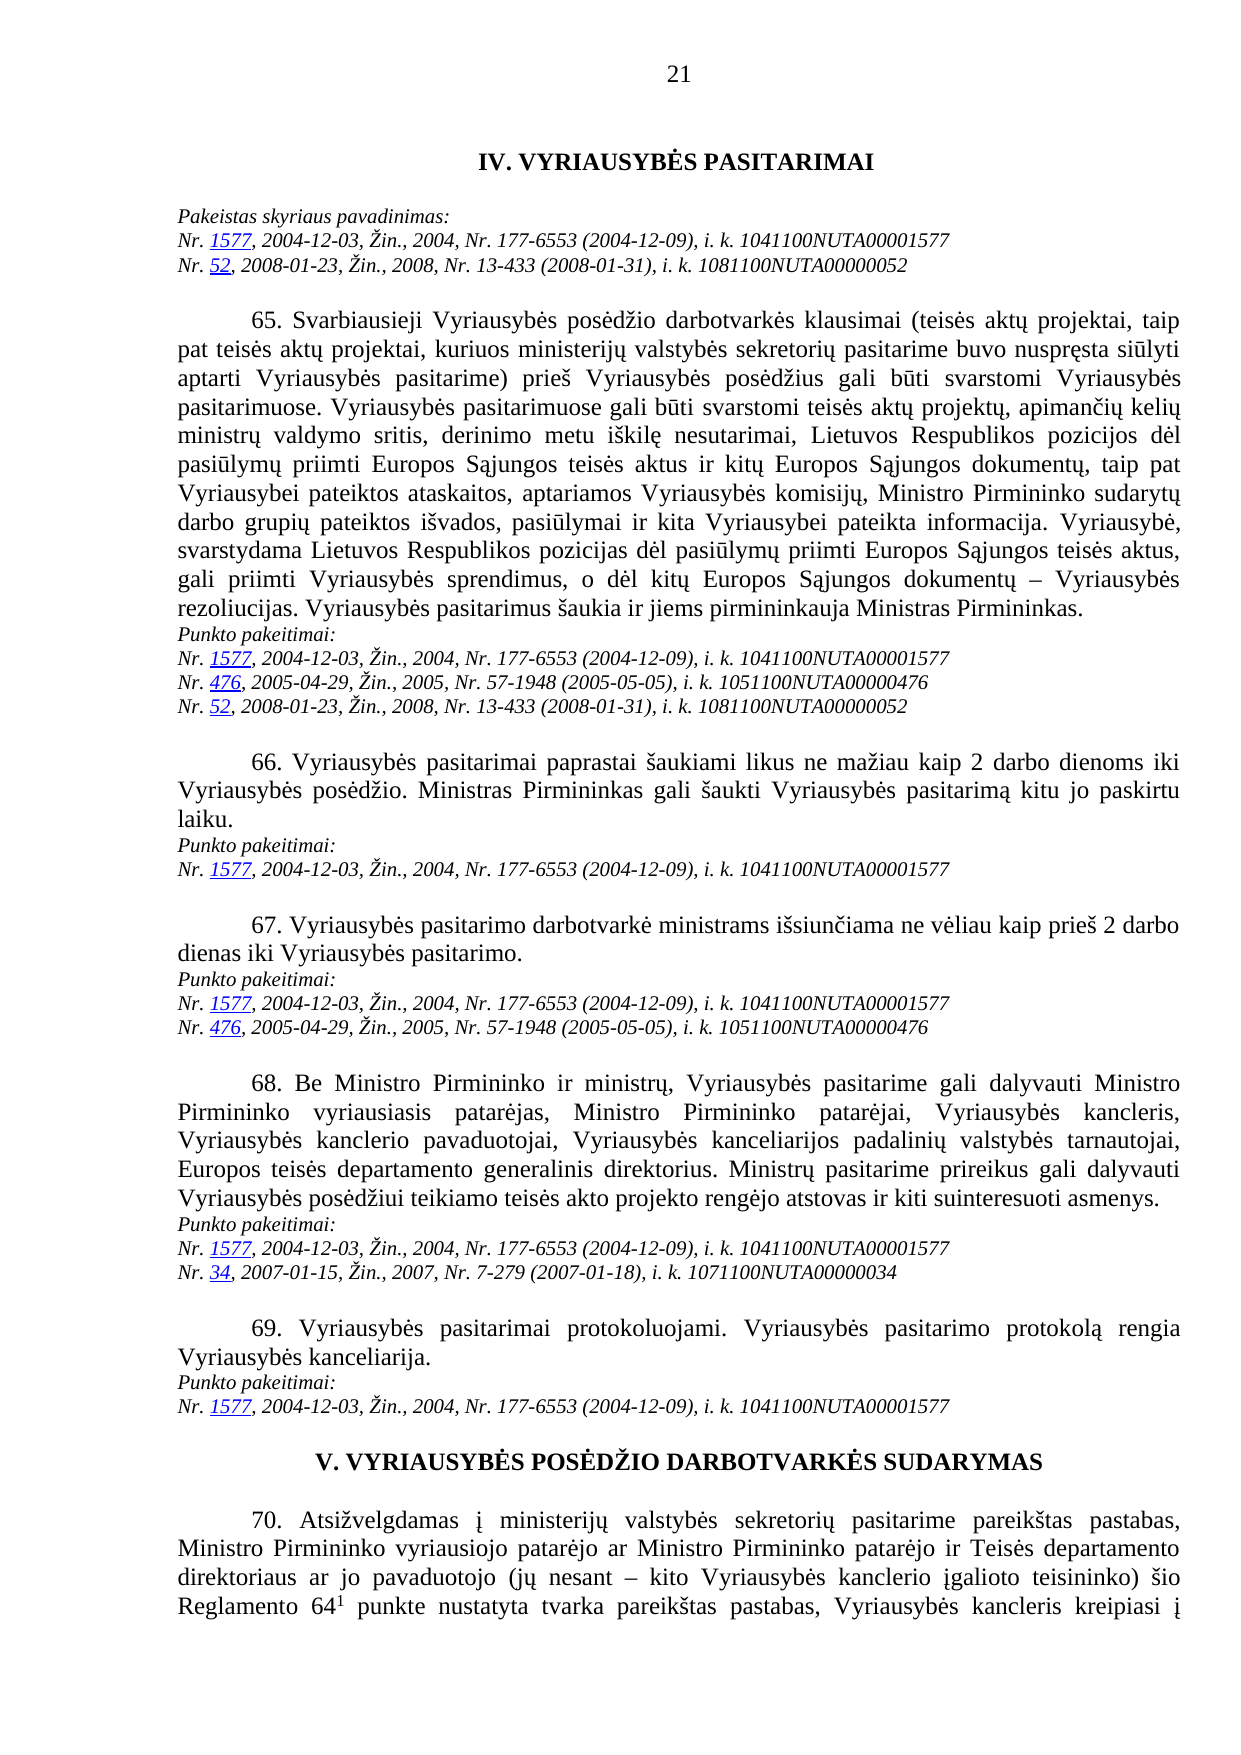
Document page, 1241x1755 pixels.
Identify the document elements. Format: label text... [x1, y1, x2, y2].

text 68. Be Ministro Pirmininko ir ministrų, Vyriausybės pasitarime gali dalyvauti Ministro Pirmininko vyriausiasis patarėjas, Ministro Pirmininko patarėjai, Vyriausybės kancleris, Vyriausybės kanclerio pavaduotojai, Vyriausybės kanceliarijos padalinių valstybės tarnautojai, Europos teisės departamento generalinis direktorius. Ministrų pasitarime prireikus gali dalyvauti Vyriausybės posėdžiui teikiamo teisės akto projekto rengėjo atstovas ir kiti suinteresuoti asmenys. [177, 1068, 1181, 1212]
text Punkto pakeitimai: [177, 1212, 1181, 1236]
text 69. Vyriausybės pasitarimai protokoluojami. Vyriausybės pasitarimo protokolą rengia Vyriausybės kanceliarija. [177, 1313, 1181, 1370]
text 66. Vyriausybės pasitarimai paprastai šaukiami likus ne mažiau kaip 2 darbo dienoms iki Vyriausybės posėdžio. Ministras Pirmininkas gali šaukti Vyriausybės pasitarimą kitu jo paskirtu laiku. [177, 747, 1181, 833]
text 70. Atsižvelgdamas į ministerijų valstybės sekretorių pasitarime pareikštas pastabas, Ministro Pirmininko vyriausiojo patarėjo ar Ministro Pirmininko patarėjo ir Teisės departamento direktoriaus ar jo pavaduotojo (jų nesant – kito Vyriausybės kanclerio įgalioto teisininko) šio Reglamento 641 punkte nustatyta tvarka pareikštas pastabas, Vyriausybės kancleris kreipiasi į [177, 1505, 1181, 1620]
text IV. VYRIAUSYBĖS PASITARIMAI [177, 147, 1181, 176]
text Nr. 1577, 2004-12-03, Žin., 2004, Nr. 177-6553 (2004-12-09), i. k. 1041100NUTA00001577 [177, 991, 1181, 1015]
text Pakeistas skyriaus pavadinimas: [177, 204, 1181, 228]
text Punkto pakeitimai: [177, 967, 1181, 991]
text Nr. 1577, 2004-12-03, Žin., 2004, Nr. 177-6553 (2004-12-09), i. k. 1041100NUTA00001577 [177, 646, 1181, 670]
text V. VYRIAUSYBĖS POSĖDŽIO DARBOTVARKĖS SUDARYMAS [177, 1447, 1181, 1476]
text 67. Vyriausybės pasitarimo darbotvarkė ministrams išsiunčiama ne vėliau kaip prieš 2 darbo dienas iki Vyriausybės pasitarimo. [177, 910, 1181, 967]
text Nr. 52, 2008-01-23, Žin., 2008, Nr. 13-433 (2008-01-31), i. k. 1081100NUTA00000052 [177, 694, 1181, 718]
text Punkto pakeitimai: [177, 1370, 1181, 1394]
text Nr. 476, 2005-04-29, Žin., 2005, Nr. 57-1948 (2005-05-05), i. k. 1051100NUTA00000476 [177, 1015, 1181, 1039]
text 65. Svarbiausieji Vyriausybės posėdžio darbotvarkės klausimai (teisės aktų projektai, taip pat teisės aktų projektai, kuriuos ministerijų valstybės sekretorių pasitarime buvo nuspręsta siūlyti aptarti Vyriausybės pasitarime) prieš Vyriausybės posėdžius gali būti svarstomi Vyriausybės pasitarimuose. Vyriausybės pasitarimuose gali būti svarstomi teisės aktų projektų, apimančių kelių ministrų valdymo sritis, derinimo metu iškilę nesutarimai, Lietuvos Respublikos pozicijos dėl pasiūlymų priimti Europos Sąjungos teisės aktus ir kitų Europos Sąjungos dokumentų, taip pat Vyriausybei pateiktos ataskaitos, aptariamos Vyriausybės komisijų, Ministro Pirmininko sudarytų darbo grupių pateiktos išvados, pasiūlymai ir kita Vyriausybei pateikta informacija. Vyriausybė, svarstydama Lietuvos Respublikos pozicijas dėl pasiūlymų priimti Europos Sąjungos teisės aktus, gali priimti Vyriausybės sprendimus, o dėl kitų Europos Sąjungos dokumentų – Vyriausybės rezoliucijas. Vyriausybės pasitarimus šaukia ir jiems pirmininkauja Ministras Pirmininkas. [177, 305, 1181, 622]
text Nr. 1577, 2004-12-03, Žin., 2004, Nr. 177-6553 (2004-12-09), i. k. 1041100NUTA00001577 [177, 857, 1181, 881]
text Nr. 34, 2007-01-15, Žin., 2007, Nr. 7-279 (2007-01-18), i. k. 1071100NUTA00000034 [177, 1260, 1181, 1284]
text Nr. 1577, 2004-12-03, Žin., 2004, Nr. 177-6553 (2004-12-09), i. k. 1041100NUTA00001577 [177, 228, 1181, 252]
text Nr. 1577, 2004-12-03, Žin., 2004, Nr. 177-6553 (2004-12-09), i. k. 1041100NUTA00001577 [177, 1236, 1181, 1260]
text Punkto pakeitimai: [177, 833, 1181, 857]
text Nr. 52, 2008-01-23, Žin., 2008, Nr. 13-433 (2008-01-31), i. k. 1081100NUTA00000052 [177, 252, 1181, 277]
text Punkto pakeitimai: [177, 622, 1181, 646]
text Nr. 476, 2005-04-29, Žin., 2005, Nr. 57-1948 (2005-05-05), i. k. 1051100NUTA00000476 [177, 670, 1181, 694]
text Nr. 1577, 2004-12-03, Žin., 2004, Nr. 177-6553 (2004-12-09), i. k. 1041100NUTA00001577 [177, 1394, 1181, 1418]
